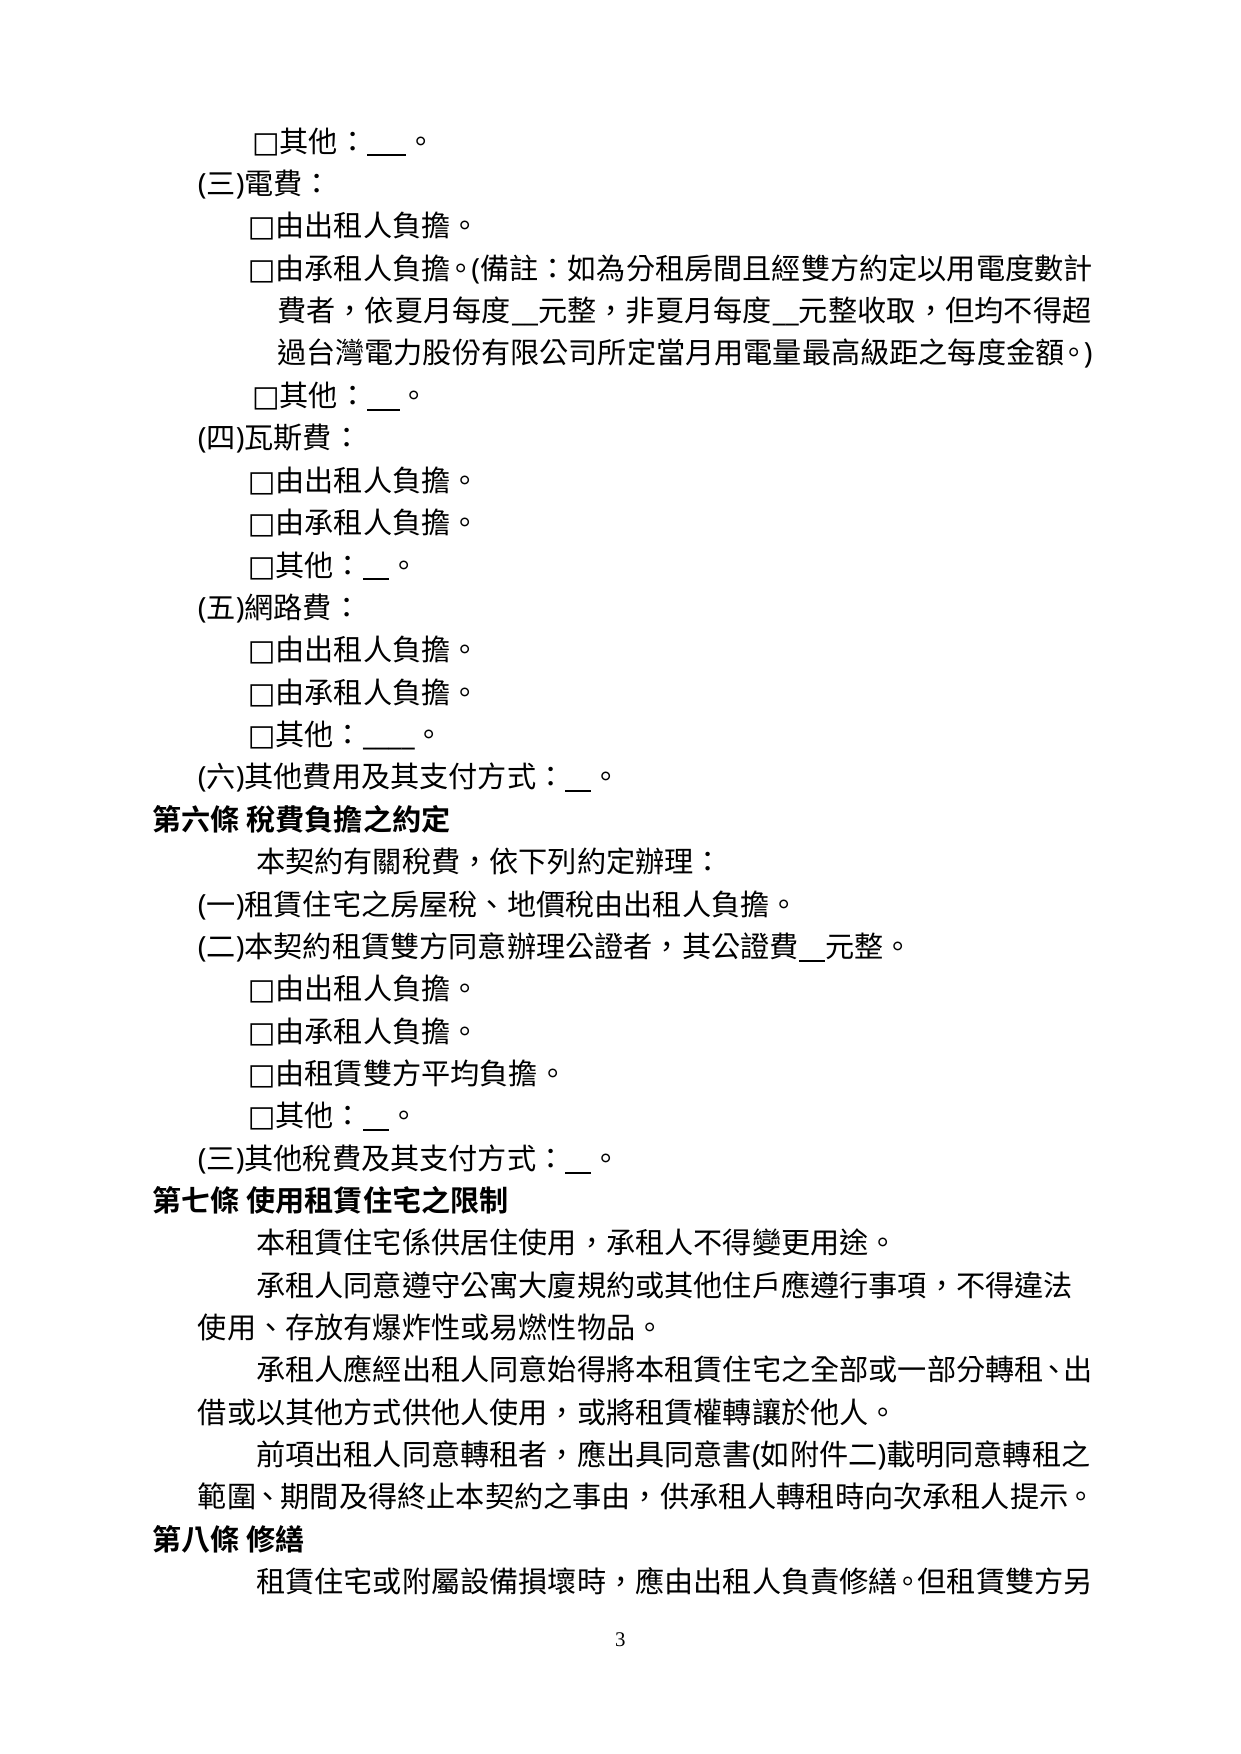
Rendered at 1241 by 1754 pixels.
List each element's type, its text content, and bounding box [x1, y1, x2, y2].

text (三)其他稅費及其支付方式： 。 [198, 1135, 1092, 1178]
text □其他： 。 [248, 1093, 1092, 1135]
text (六)其他費用及其支付方式： 。 [198, 754, 1092, 796]
text □由承租人負擔。 [248, 1008, 1092, 1051]
text (一)租賃住宅之房屋稅、地價稅由出租人負擔。 [198, 881, 1092, 923]
text 租賃住宅或附屬設備損壞時，應由出租人負責修繕。但租賃雙方另 [198, 1558, 1092, 1601]
text (四)瓦斯費： [198, 415, 1092, 457]
text 承租人同意遵守公寓大廈規約或其他住戶應遵行事項，不得違法使用、存放有爆炸性或易燃性物品。 [198, 1262, 1092, 1347]
text (三)電費： [198, 161, 1092, 203]
text □由承租人負擔。(備註：如為分租房間且經雙方約定以用電度數計費者，依夏月每度__元整，非夏月每度__元整收取，但均不得超過台灣電力股份有限公司所定當月用電量最高級距之每度金額。) [248, 245, 1092, 372]
text 承租人應經出租人同意始得將本租賃住宅之全部或一部分轉租、出借或以其他方式供他人使用，或將租賃權轉讓於他人。 [198, 1347, 1092, 1432]
text □其他： 。 [248, 542, 1092, 584]
text □其他： 。 [223, 118, 1092, 161]
text 第七條 使用租賃住宅之限制 [148, 1178, 1092, 1220]
text 第六條 稅費負擔之約定 [148, 796, 1092, 839]
text □由出租人負擔。 [248, 627, 1092, 669]
text (二)本契約租賃雙方同意辦理公證者，其公證費 元整。 [198, 923, 1092, 966]
text □其他： 。 [223, 372, 1092, 415]
text 第八條 修繕 [148, 1516, 1092, 1558]
text □由出租人負擔。 [248, 203, 1092, 245]
text 前項出租人同意轉租者，應出具同意書(如附件二)載明同意轉租之範圍、期間及得終止本契約之事由，供承租人轉租時向次承租人提示。 [198, 1432, 1092, 1516]
text □由出租人負擔。 [248, 457, 1092, 500]
text □其他：____。 [248, 712, 1092, 754]
text □由承租人負擔。 [248, 669, 1092, 712]
text □由出租人負擔。 [248, 966, 1092, 1008]
text 本契約有關稅費，依下列約定辦理： [198, 839, 1092, 881]
text □由承租人負擔。 [248, 500, 1092, 542]
text (五)網路費： [198, 584, 1092, 627]
text 本租賃住宅係供居住使用，承租人不得變更用途。 [198, 1220, 1092, 1262]
text □由租賃雙方平均負擔。 [248, 1051, 1092, 1093]
